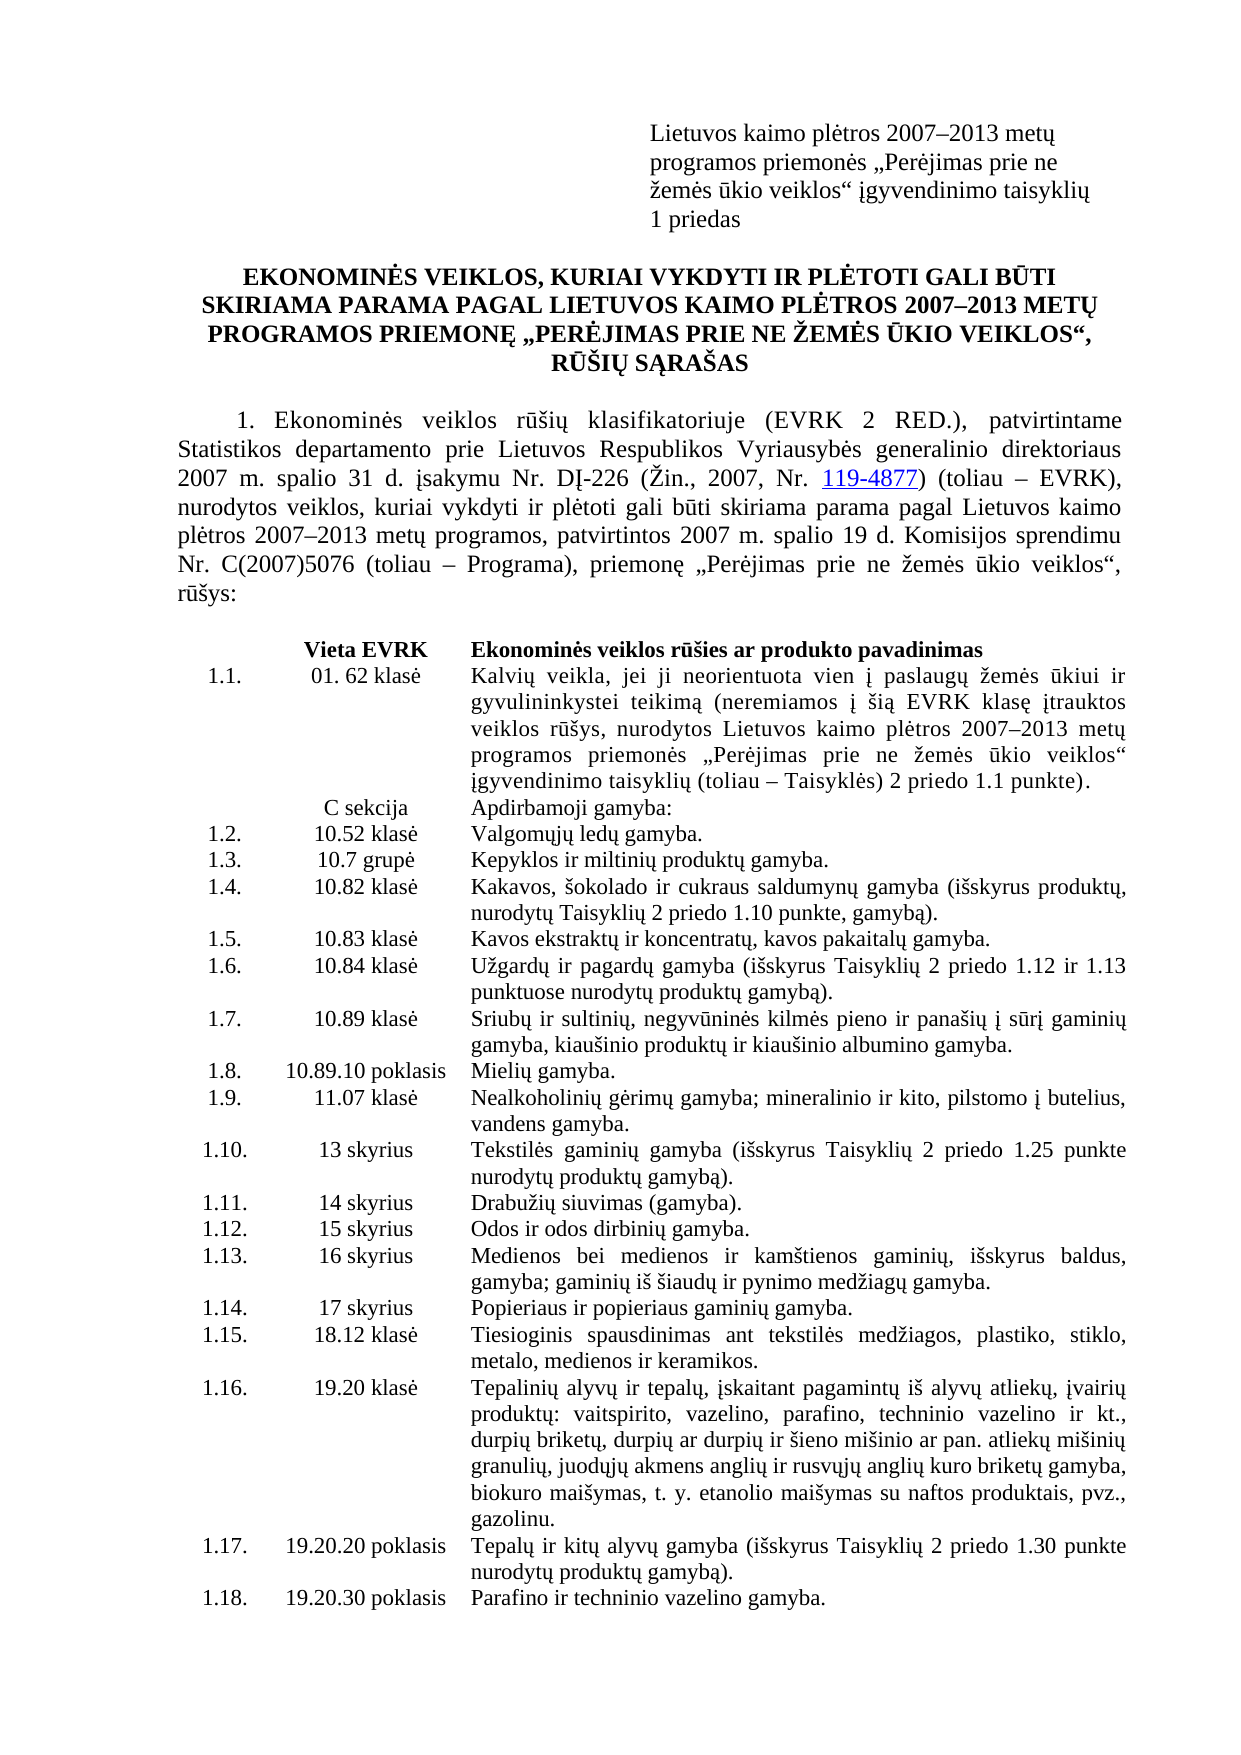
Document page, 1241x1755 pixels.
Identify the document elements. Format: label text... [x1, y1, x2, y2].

table_cell Odos ir odos dirbinių gamyba. [459, 1215, 1138, 1242]
table_cell 13 skyrius [272, 1136, 459, 1189]
table_cell Sriubų ir sultinių, negyvūninės kilmės pieno ir panašių į sūrį gaminių gamyba, kiaušinio produktų ir kiaušinio albumino gamyba. [459, 1005, 1138, 1057]
table_cell 17 skyrius [272, 1295, 459, 1321]
table_cell Valgomųjų ledų gamyba. [459, 820, 1138, 846]
table_cell 1.2. [177, 820, 272, 846]
table_cell 10.83 klasė [272, 926, 459, 952]
table_cell 10.7 grupė [272, 846, 459, 873]
table_cell 1.10. [177, 1136, 272, 1189]
text 1. Ekonominės veiklos rūšių klasifikatoriuje (EVRK 2 RED.), patvirtintame Statistikos departamento prie Lietuvos Respublikos Vyriausybės generalinio direktoriaus 2007 m. spalio 31 d. įsakymu Nr. DĮ-226 (Žin., 2007, Nr. 119-4877) (toliau – EVRK), nurodytos veiklos, kuriai vykdyti ir plėtoti gali būti skiriama parama pagal Lietuvos kaimo plėtros 2007–2013 metų programos, patvirtintos 2007 m. spalio 19 d. Komisijos sprendimu Nr. C(2007)5076 (toliau – Programa), priemonę „Perėjimas prie ne žemės ūkio veiklos“, rūšys: [177, 406, 1122, 607]
table_cell Kavos ekstraktų ir koncentratų, kavos pakaitalų gamyba. [459, 926, 1138, 952]
table_cell 19.20.20 poklasis [272, 1532, 459, 1584]
table_cell C sekcija [272, 794, 459, 820]
table_cell Tiesioginis spausdinimas ant tekstilės medžiagos, plastiko, stiklo, metalo, medienos ir keramikos. [459, 1321, 1138, 1373]
table_cell Mielių gamyba. [459, 1057, 1138, 1084]
table_cell 10.52 klasė [272, 820, 459, 846]
table_cell Parafino ir techninio vazelino gamyba. [459, 1584, 1138, 1611]
table_cell [177, 794, 272, 820]
table_cell 1.14. [177, 1295, 272, 1321]
table_cell Apdirbamoji gamyba: [459, 794, 1138, 820]
table_cell Tepalinių alyvų ir tepalų, įskaitant pagamintų iš alyvų atliekų, įvairių produktų: vaitspirito, vazelino, parafino, techninio vazelino ir kt., durpių briketų, durpių ar durpių ir šieno mišinio ar pan. atliekų mišinių granulių, juodųjų akmens anglių ir rusvųjų anglių kuro briketų gamyba, biokuro maišymas, t. y. etanolio maišymas su naftos produktais, pvz., gazolinu. [459, 1374, 1138, 1532]
table_cell 1.8. [177, 1057, 272, 1084]
table_cell 1.4. [177, 873, 272, 926]
table_cell 1.9. [177, 1084, 272, 1136]
text Lietuvos kaimo plėtros 2007–2013 metų programos priemonės „Perėjimas prie ne žemės ūkio veiklos“ įgyvendinimo taisyklių [649, 118, 1122, 204]
table_cell 15 skyrius [272, 1215, 459, 1242]
table_cell Kakavos, šokolado ir cukraus saldumynų gamyba (išskyrus produktų, nurodytų Taisyklių 2 priedo 1.10 punkte, gamybą). [459, 873, 1138, 926]
text 1 priedas [649, 204, 1122, 233]
table_cell 1.12. [177, 1215, 272, 1242]
table_cell Nealkoholinių gėrimų gamyba; mineralinio ir kito, pilstomo į butelius, vandens gamyba. [459, 1084, 1138, 1136]
table_cell 10.89.10 poklasis [272, 1057, 459, 1084]
text EkonominĖS veiklOS, kuriAI vykdyTI ir plėtOTI gali būti skiriama parama pagal lietuvos kaimo plėtros 2007–2013 metų programos priemonę „perėjimas prie ne žemės ūkio veiklos“, RŪŠIŲ sąrašas [177, 262, 1122, 377]
table_cell 01. 62 klasė [272, 662, 459, 794]
table_cell Tekstilės gaminių gamyba (išskyrus Taisyklių 2 priedo 1.25 punkte nurodytų produktų gamybą). [459, 1136, 1138, 1189]
table_cell 1.7. [177, 1005, 272, 1057]
table_cell 1.16. [177, 1374, 272, 1532]
table_cell Popieriaus ir popieriaus gaminių gamyba. [459, 1295, 1138, 1321]
table_cell Tepalų ir kitų alyvų gamyba (išskyrus Taisyklių 2 priedo 1.30 punkte nurodytų produktų gamybą). [459, 1532, 1138, 1584]
table_cell 1.6. [177, 952, 272, 1004]
table_cell 1.1. [177, 662, 272, 794]
table_cell Medienos bei medienos ir kamštienos gaminių, išskyrus baldus, gamyba; gaminių iš šiaudų ir pynimo medžiagų gamyba. [459, 1242, 1138, 1294]
table_cell Užgardų ir pagardų gamyba (išskyrus Taisyklių 2 priedo 1.12 ir 1.13 punktuose nurodytų produktų gamybą). [459, 952, 1138, 1004]
table_cell 16 skyrius [272, 1242, 459, 1294]
table_cell 19.20 klasė [272, 1374, 459, 1532]
table_cell Kalvių veikla, jei ji neorientuota vien į paslaugų žemės ūkiui ir gyvulininkystei teikimą (neremiamos į šią EVRK klasę įtrauktos veiklos rūšys, nurodytos Lietuvos kaimo plėtros 2007–2013 metų programos priemonės „Perėjimas prie ne žemės ūkio veiklos“ įgyvendinimo taisyklių (toliau – Taisyklės) 2 priedo 1.1 punkte). [459, 662, 1138, 794]
table_cell 18.12 klasė [272, 1321, 459, 1373]
table_cell 10.84 klasė [272, 952, 459, 1004]
table_cell 1.5. [177, 926, 272, 952]
table_cell 11.07 klasė [272, 1084, 459, 1136]
table_header Ekonominės veiklos rūšies ar produkto pavadinimas [459, 636, 1138, 662]
table_cell 19.20.30 poklasis [272, 1584, 459, 1611]
table_cell 1.3. [177, 846, 272, 873]
table_header [177, 636, 272, 662]
table_cell 14 skyrius [272, 1189, 459, 1215]
table_cell 10.82 klasė [272, 873, 459, 926]
table_cell 1.15. [177, 1321, 272, 1373]
table_cell 1.13. [177, 1242, 272, 1294]
table_cell Drabužių siuvimas (gamyba). [459, 1189, 1138, 1215]
table_cell 1.11. [177, 1189, 272, 1215]
table_cell 1.18. [177, 1584, 272, 1611]
table_cell 1.17. [177, 1532, 272, 1584]
table_cell 10.89 klasė [272, 1005, 459, 1057]
table_cell Kepyklos ir miltinių produktų gamyba. [459, 846, 1138, 873]
table_header Vieta EVRK [272, 636, 459, 662]
